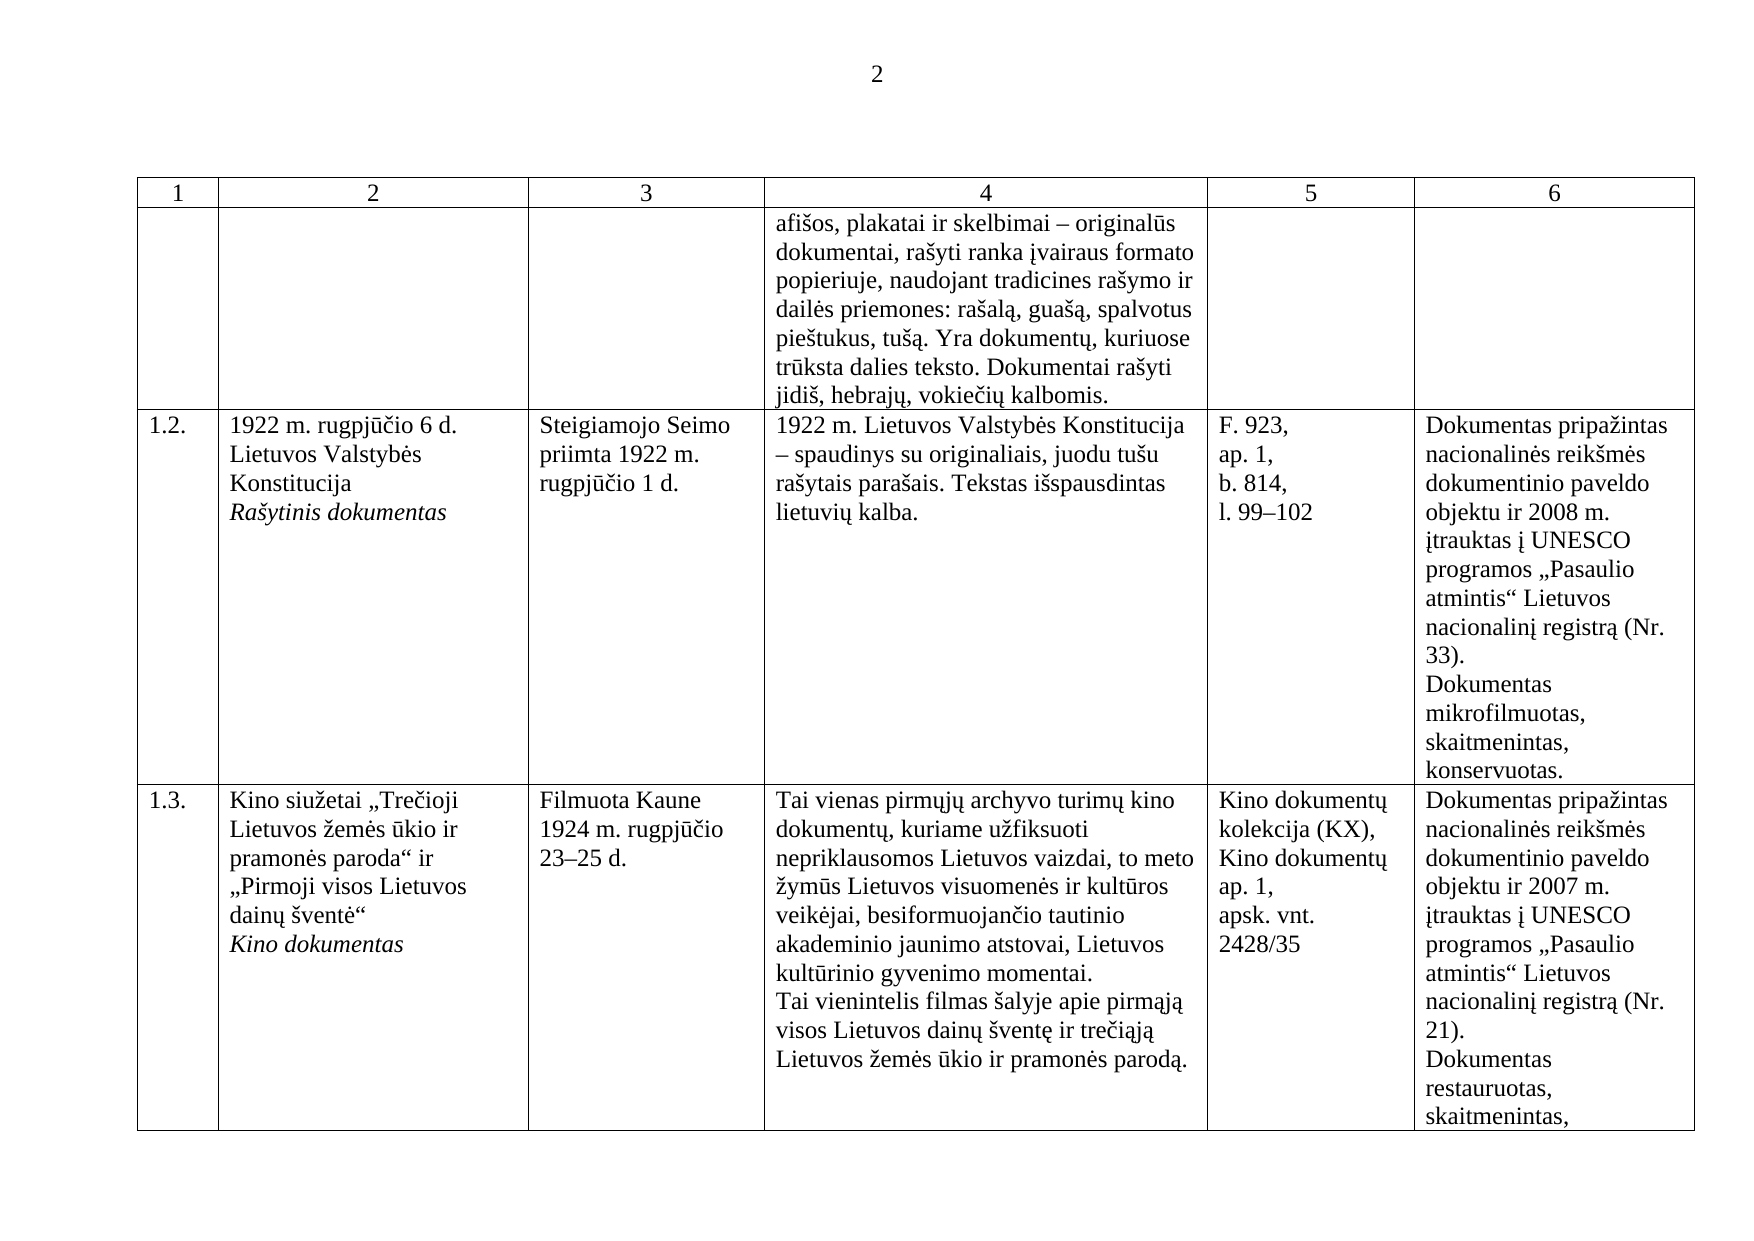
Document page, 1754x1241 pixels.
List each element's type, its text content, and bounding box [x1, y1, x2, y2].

table_cell Filmuota Kaune 1924 m. rugpjūčio 23–25 d. [529, 785, 764, 1130]
table_cell afišos, plakatai ir skelbimai – originalūs dokumentai, rašyti ranka įvairaus formato popieriuje, naudojant tradicines rašymo ir dailės priemones: rašalą, guašą, spalvotus pieštukus, tušą. Yra dokumentų, kuriuose trūksta dalies teksto. Dokumentai rašyti jidiš, hebrajų, vokiečių kalbomis. [765, 208, 1207, 409]
table_cell 1922 m. Lietuvos Valstybės Konstitucija – spaudinys su originaliais, juodu tušu rašytais parašais. Tekstas išspausdintas lietuvių kalba. [765, 410, 1207, 784]
table_header 3 [529, 178, 764, 207]
table_cell Dokumentas pripažintas nacionalinės reikšmės dokumentinio paveldo objektu ir 2008 m. įtrauktas į UNESCO programos „Pasaulio atmintis“ Lietuvos nacionalinį registrą (Nr. 33). Dokumentas mikrofilmuotas, skaitmenintas, konservuotas. [1415, 410, 1694, 784]
table_cell F. 923, ap. 1, b. 814, l. 99–102 [1208, 410, 1414, 784]
table_cell Tai vienas pirmųjų archyvo turimų kino dokumentų, kuriame užfiksuoti nepriklausomos Lietuvos vaizdai, to meto žymūs Lietuvos visuomenės ir kultūros veikėjai, besiformuojančio tautinio akademinio jaunimo atstovai, Lietuvos kultūrinio gyvenimo momentai. Tai vienintelis filmas šalyje apie pirmąją visos Lietuvos dainų šventę ir trečiąją Lietuvos žemės ūkio ir pramonės parodą. [765, 785, 1207, 1130]
table_header 6 [1415, 178, 1694, 207]
table_cell Dokumentas pripažintas nacionalinės reikšmės dokumentinio paveldo objektu ir 2007 m. įtrauktas į UNESCO programos „Pasaulio atmintis“ Lietuvos nacionalinį registrą (Nr. 21). Dokumentas restauruotas, skaitmenintas, [1415, 785, 1694, 1130]
table_header 2 [219, 178, 528, 207]
table_cell Steigiamojo Seimo priimta 1922 m. rugpjūčio 1 d. [529, 410, 764, 784]
table_cell 1922 m. rugpjūčio 6 d. Lietuvos Valstybės Konstitucija Rašytinis dokumentas [219, 410, 528, 784]
table_cell [219, 208, 528, 409]
table_header 1 [138, 178, 218, 207]
table_header 4 [765, 178, 1207, 207]
table_cell 1.2. [138, 410, 218, 784]
table_cell Kino dokumentų kolekcija (KX), Kino dokumentų ap. 1, apsk. vnt. 2428/35 [1208, 785, 1414, 1130]
table_cell [1208, 208, 1414, 409]
table_cell [1415, 208, 1694, 409]
table_cell [529, 208, 764, 409]
table_cell [138, 208, 218, 409]
table_cell Kino siužetai „Trečioji Lietuvos žemės ūkio ir pramonės paroda“ ir „Pirmoji visos Lietuvos dainų šventė“ Kino dokumentas [219, 785, 528, 1130]
table_header 5 [1208, 178, 1414, 207]
table_cell 1.3. [138, 785, 218, 1130]
